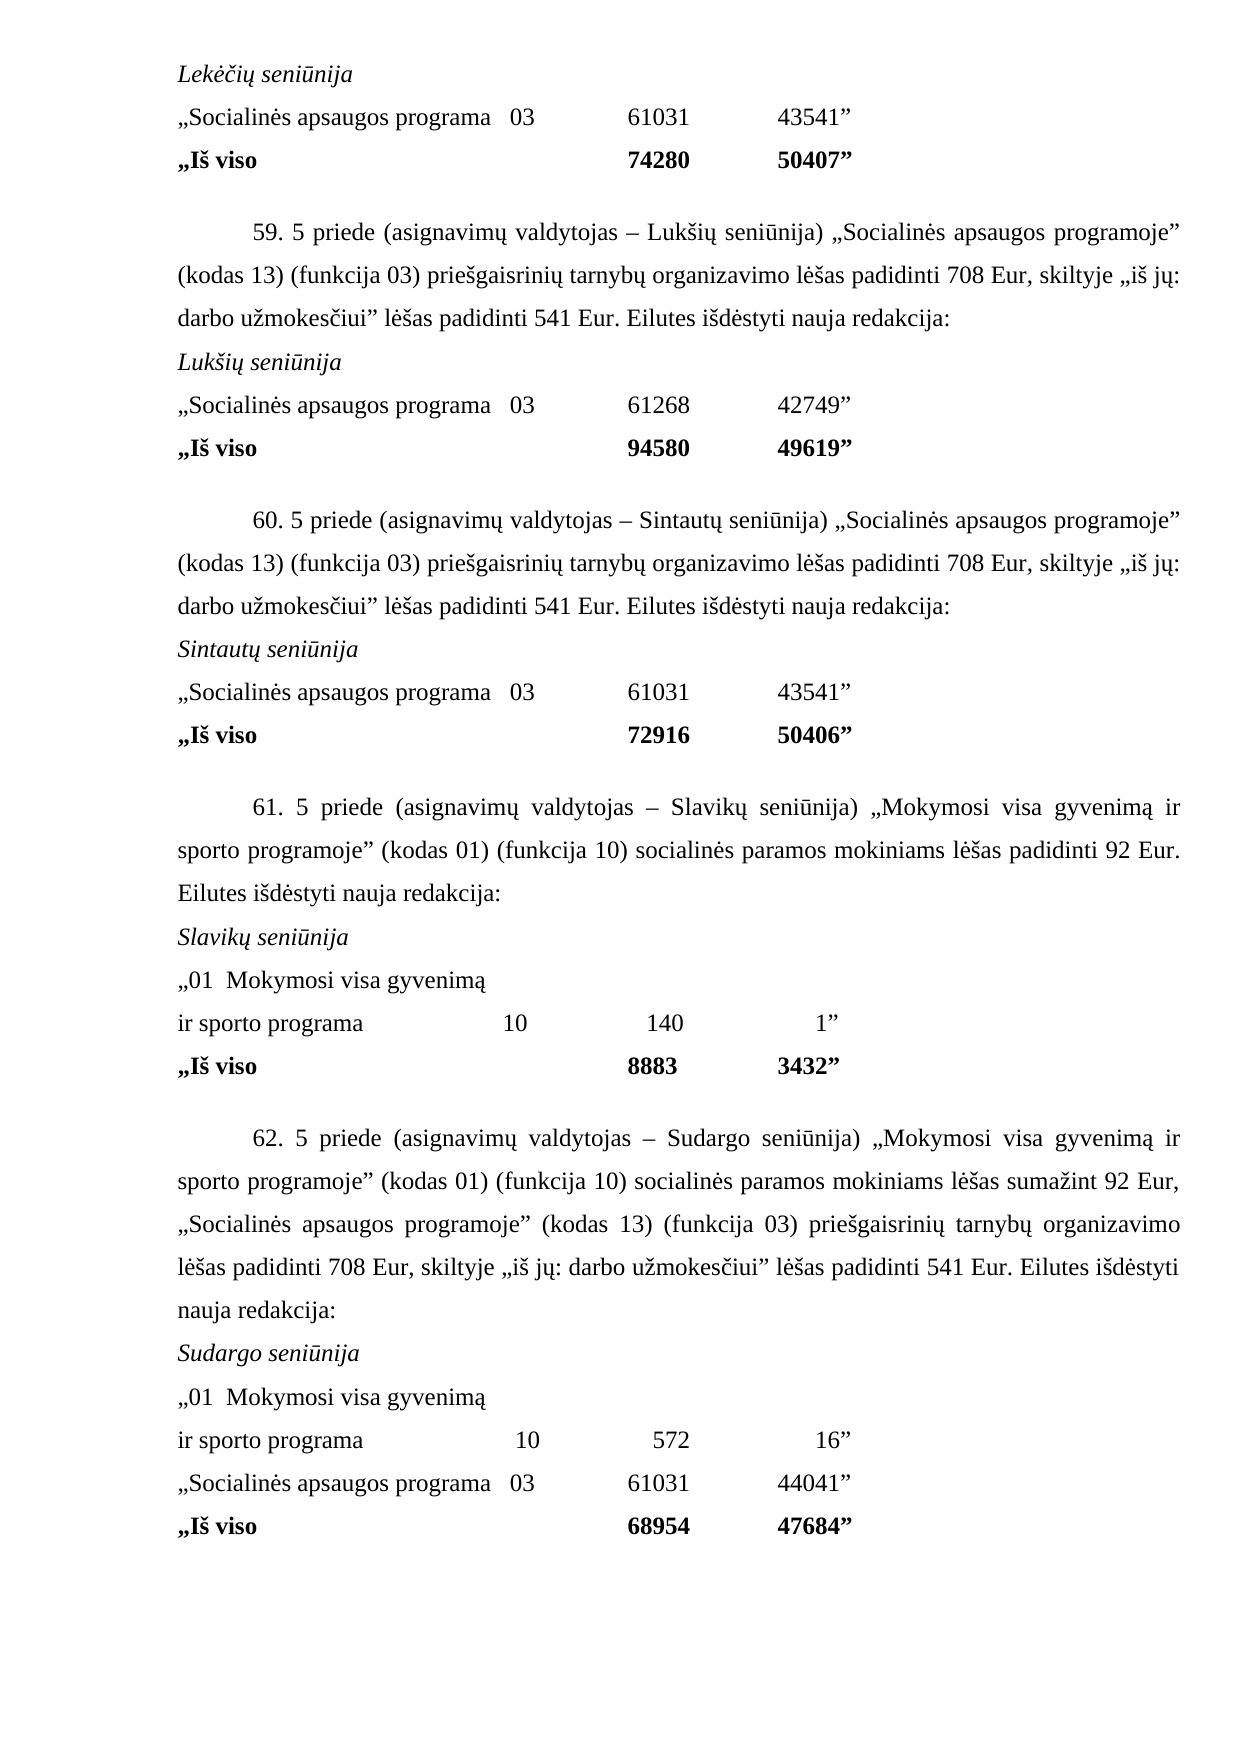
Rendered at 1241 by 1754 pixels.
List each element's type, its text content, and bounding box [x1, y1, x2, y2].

text 60. 5 priede (asignavimų valdytojas – Sintautų seniūnija) „Socialinės apsaugos programoje” (kodas 13) (funkcija 03) priešgaisrinių tarnybų organizavimo lėšas padidinti 708 Eur, skiltyje „iš jų: darbo užmokesčiui” lėšas padidinti 541 Eur. Eilutes išdėstyti nauja redakcija: [177, 505, 1181, 620]
text 59. 5 priede (asignavimų valdytojas – Lukšių seniūnija) „Socialinės apsaugos programoje” (kodas 13) (funkcija 03) priešgaisrinių tarnybų organizavimo lėšas padidinti 708 Eur, skiltyje „iš jų: darbo užmokesčiui” lėšas padidinti 541 Eur. Eilutes išdėstyti nauja redakcija: [177, 217, 1181, 332]
text Sudargo seniūnija [177, 1338, 1181, 1367]
text 61. 5 priede (asignavimų valdytojas – Slavikų seniūnija) „Mokymosi visa gyvenimą ir sporto programoje” (kodas 01) (funkcija 10) socialinės paramos mokiniams lėšas padidinti 92 Eur. Eilutes išdėstyti nauja redakcija: [177, 792, 1181, 907]
text ir sporto programa 10 572 16” [177, 1425, 1181, 1453]
text „Iš viso 72916 50406” [177, 720, 1181, 749]
text „Iš viso 94580 49619” [177, 433, 1181, 462]
text „01 Mokymosi visa gyvenimą [177, 1382, 1181, 1410]
text Sintautų seniūnija [177, 634, 1181, 663]
text Lekėčių seniūnija [177, 59, 1181, 88]
text Lukšių seniūnija [177, 347, 1181, 375]
text „01 Mokymosi visa gyvenimą [177, 965, 1181, 993]
text „Iš viso 8883 3432” [177, 1051, 1181, 1080]
text „Socialinės apsaugos programa 03 61268 42749” [177, 390, 1181, 418]
text „Socialinės apsaugos programa 03 61031 44041” [177, 1468, 1181, 1497]
text Slavikų seniūnija [177, 922, 1181, 950]
text „Iš viso 74280 50407” [177, 145, 1181, 174]
text 62. 5 priede (asignavimų valdytojas – Sudargo seniūnija) „Mokymosi visa gyvenimą ir sporto programoje” (kodas 01) (funkcija 10) socialinės paramos mokiniams lėšas sumažint 92 Eur, „Socialinės apsaugos programoje” (kodas 13) (funkcija 03) priešgaisrinių tarnybų organizavimo lėšas padidinti 708 Eur, skiltyje „iš jų: darbo užmokesčiui” lėšas padidinti 541 Eur. Eilutes išdėstyti nauja redakcija: [177, 1123, 1181, 1324]
text „Iš viso 68954 47684” [177, 1511, 1181, 1540]
text ir sporto programa 10 140 1” [177, 1008, 1181, 1037]
text „Socialinės apsaugos programa 03 61031 43541” [177, 102, 1181, 131]
text „Socialinės apsaugos programa 03 61031 43541” [177, 677, 1181, 706]
